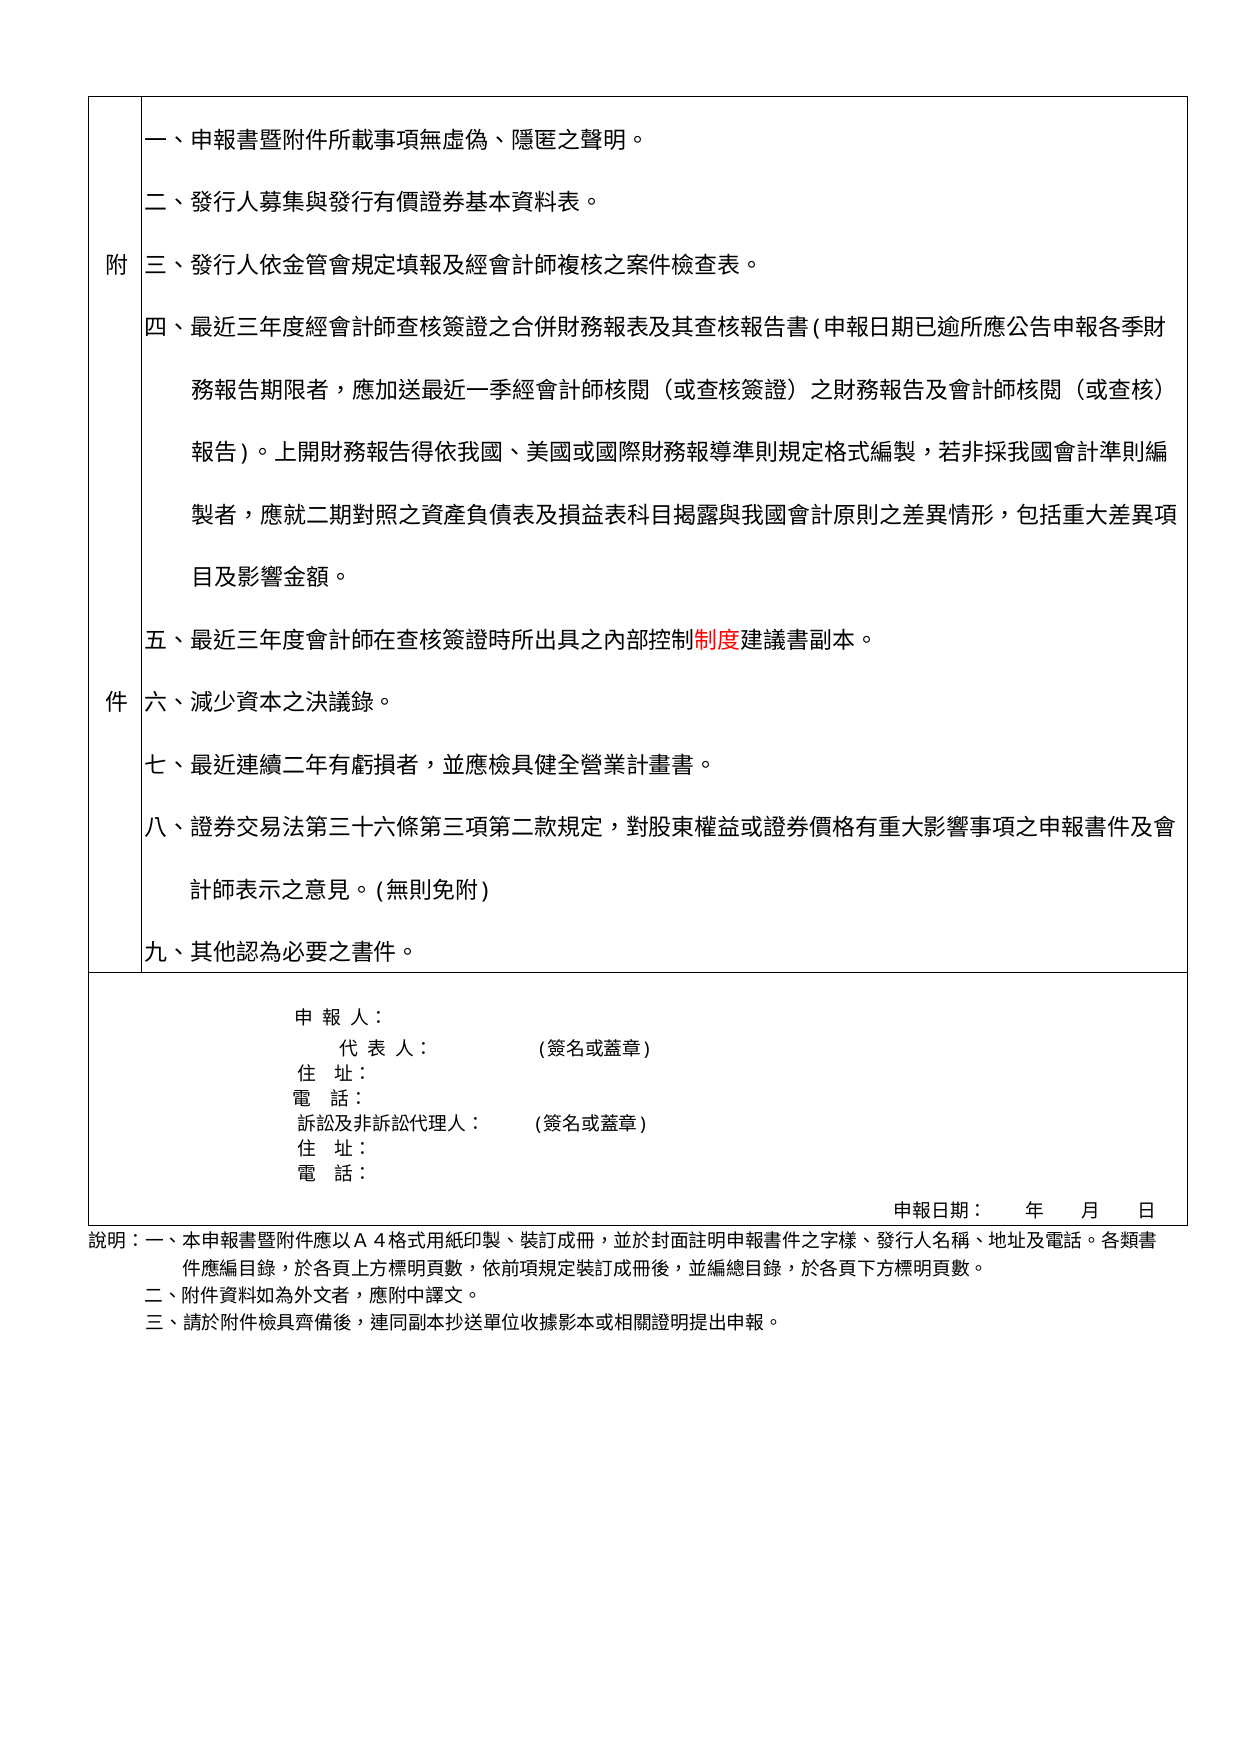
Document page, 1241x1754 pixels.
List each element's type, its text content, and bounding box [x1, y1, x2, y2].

table_cell 一、申報書暨附件所載事項無虛偽、隱匿之聲明。 二、發行人募集與發行有價證券基本資料表。 三、發行人依金管會規定填報及經會計師複核之案件檢查表。 四、最近三年度經會計師查核簽證之合併財務報表及其查核報告書(申報日期已逾所應公告申報各季財務報告期限者，應加送最近一季經會計師核閱（或查核簽證）之財務報告及會計師核閱（或查核）報告)。上開財務報告得依我國、美國或國際財務報導準則規定格式編製，若非採我國會計準則編製者，應就二期對照之資產負債表及損益表科目揭露與我國會計原則之差異情形，包括重大差異項目及影響金額。 五、最近三年度會計師在查核簽證時所出具之內部控制制度建議書副本。 六、減少資本之決議錄。 七、最近連續二年有虧損者，並應檢具健全營業計畫書。 八、證券交易法第三十六條第三項第二款規定，對股東權益或證券價格有重大影響事項之申報書件及會計師表示之意見。(無則免附) 九、其他認為必要之書件。 [142, 97, 1187, 972]
text 二、附件資料如為外文者，應附中譯文。 [89, 1280, 1166, 1307]
table_cell 申 報 人： 代 表 人： (簽名或蓋章) 住 址： 電 話： 訴訟及非訴訟代理人： (簽名或蓋章) 住 址： 電 話： 申報日期： 年 月 日 [89, 973, 1187, 1225]
text 三、請於附件檢具齊備後，連同副本抄送單位收據影本或相關證明提出申報。 [89, 1307, 1166, 1335]
text 說明：一、本申報書暨附件應以Ａ４格式用紙印製、裝訂成冊，並於封面註明申報書件之字樣、發行人名稱、地址及電話。各類書件應編目錄，於各頁上方標明頁數，依前項規定裝訂成冊後，並編總目錄，於各頁下方標明頁數。 [89, 1226, 1166, 1280]
table_cell 附 件 [89, 97, 141, 972]
